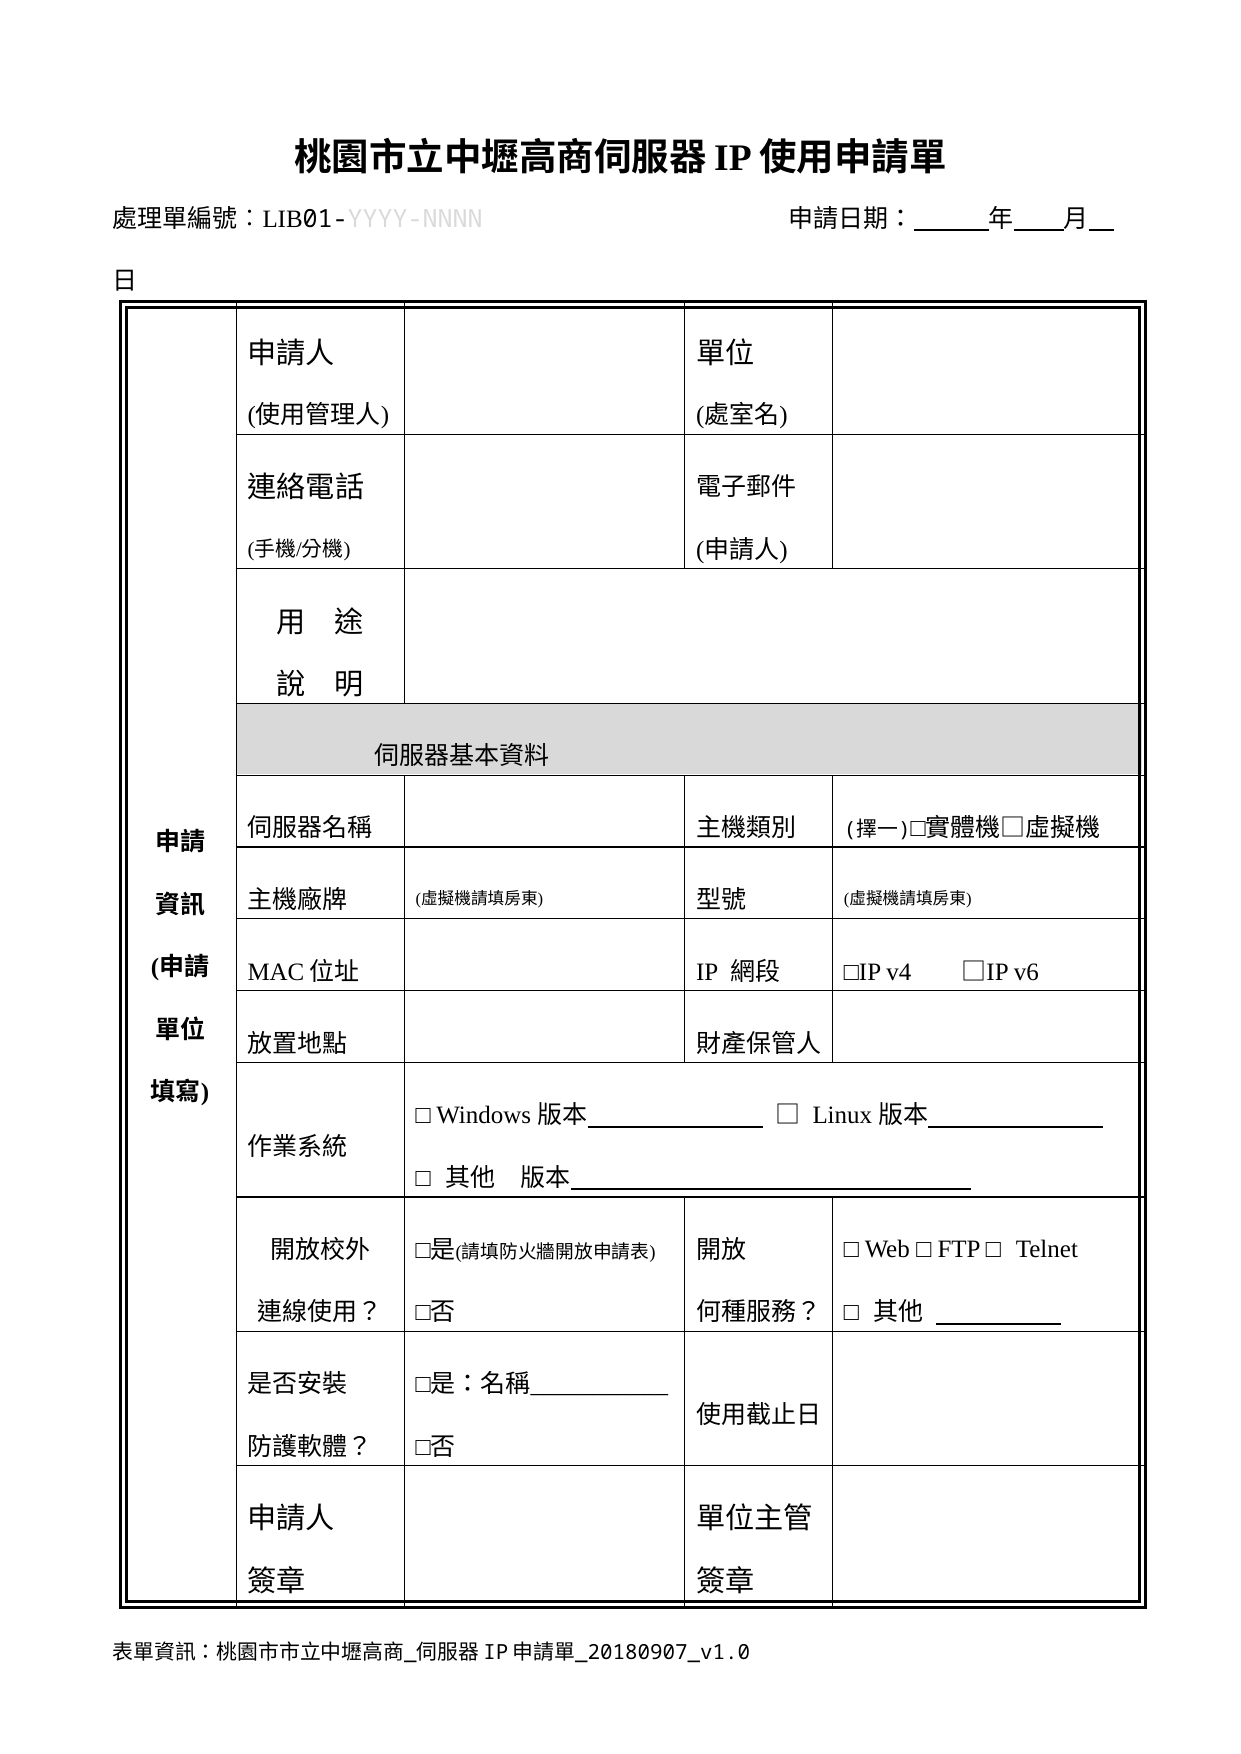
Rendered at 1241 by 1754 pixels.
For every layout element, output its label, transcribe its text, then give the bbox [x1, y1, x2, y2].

table_cell [833, 991, 1138, 1062]
table_cell 用 途 說 明 [237, 569, 404, 703]
text 桃園市立中壢高商伺服器IP使用申請單 [112, 112, 1128, 174]
table_cell 電子郵件 (申請人) [685, 435, 832, 568]
table_cell 放置地點 [237, 991, 404, 1062]
table_cell 財產保管人 [685, 991, 832, 1062]
text 處理單編號︰LIB01-YYYY-NNNN 申請日期： 年 月 日 [112, 174, 1128, 299]
table_cell [405, 991, 684, 1062]
table_cell IP 網段 [685, 919, 832, 990]
table_cell 開放 何種服務？ [685, 1198, 832, 1331]
table_cell (虛擬機請填房東) [833, 848, 1138, 918]
table_cell 開放校外 連線使用？ [237, 1198, 404, 1331]
table_cell 申請人 簽章 [237, 1466, 404, 1599]
table_cell □IP v4 □IP v6 [833, 919, 1138, 990]
table_cell [833, 1466, 1138, 1599]
table_header [833, 303, 1142, 434]
table_cell 作業系統 [237, 1063, 404, 1196]
table_cell 連絡電話 (手機/分機) [237, 435, 404, 568]
table_cell [405, 776, 684, 846]
table_header 申請人 (使用管理人) [237, 309, 404, 434]
table_cell □是：名稱___________ □否 [405, 1332, 684, 1465]
table_cell (擇一)□實體機□虛擬機 [833, 776, 1138, 846]
table_cell 伺服器名稱 [237, 776, 404, 846]
table_header [405, 309, 684, 434]
table_cell □ Windows 版本 □ Linux 版本 □ 其他 版本 [405, 1063, 1138, 1196]
table_cell □ Web □ FTP □ Telnet □ 其他 [833, 1198, 1138, 1331]
table_cell 伺服器基本資料 [237, 704, 1138, 774]
table_header [833, 309, 1138, 434]
table_cell 使用截止日 [685, 1332, 832, 1465]
table_cell [405, 919, 684, 990]
table_header 單位 (處室名) [685, 309, 832, 434]
table_cell [833, 435, 1138, 568]
table_cell □是(請填防火牆開放申請表) □否 [405, 1198, 684, 1331]
table_header 申請資訊 (申請單位填寫) [124, 303, 236, 1599]
table_cell 主機廠牌 [237, 848, 404, 918]
table_cell [405, 435, 684, 568]
table_cell 主機類別 [685, 776, 832, 846]
table_cell [405, 1466, 684, 1599]
table_cell MAC位址 [237, 919, 404, 990]
table_cell [833, 1332, 1138, 1465]
table_cell 單位主管 簽章 [685, 1466, 832, 1599]
table_cell 型號 [685, 848, 832, 918]
table_cell [405, 569, 1138, 703]
table_cell 是否安裝 防護軟體？ [237, 1332, 404, 1465]
table_cell (虛擬機請填房東) [405, 848, 684, 918]
